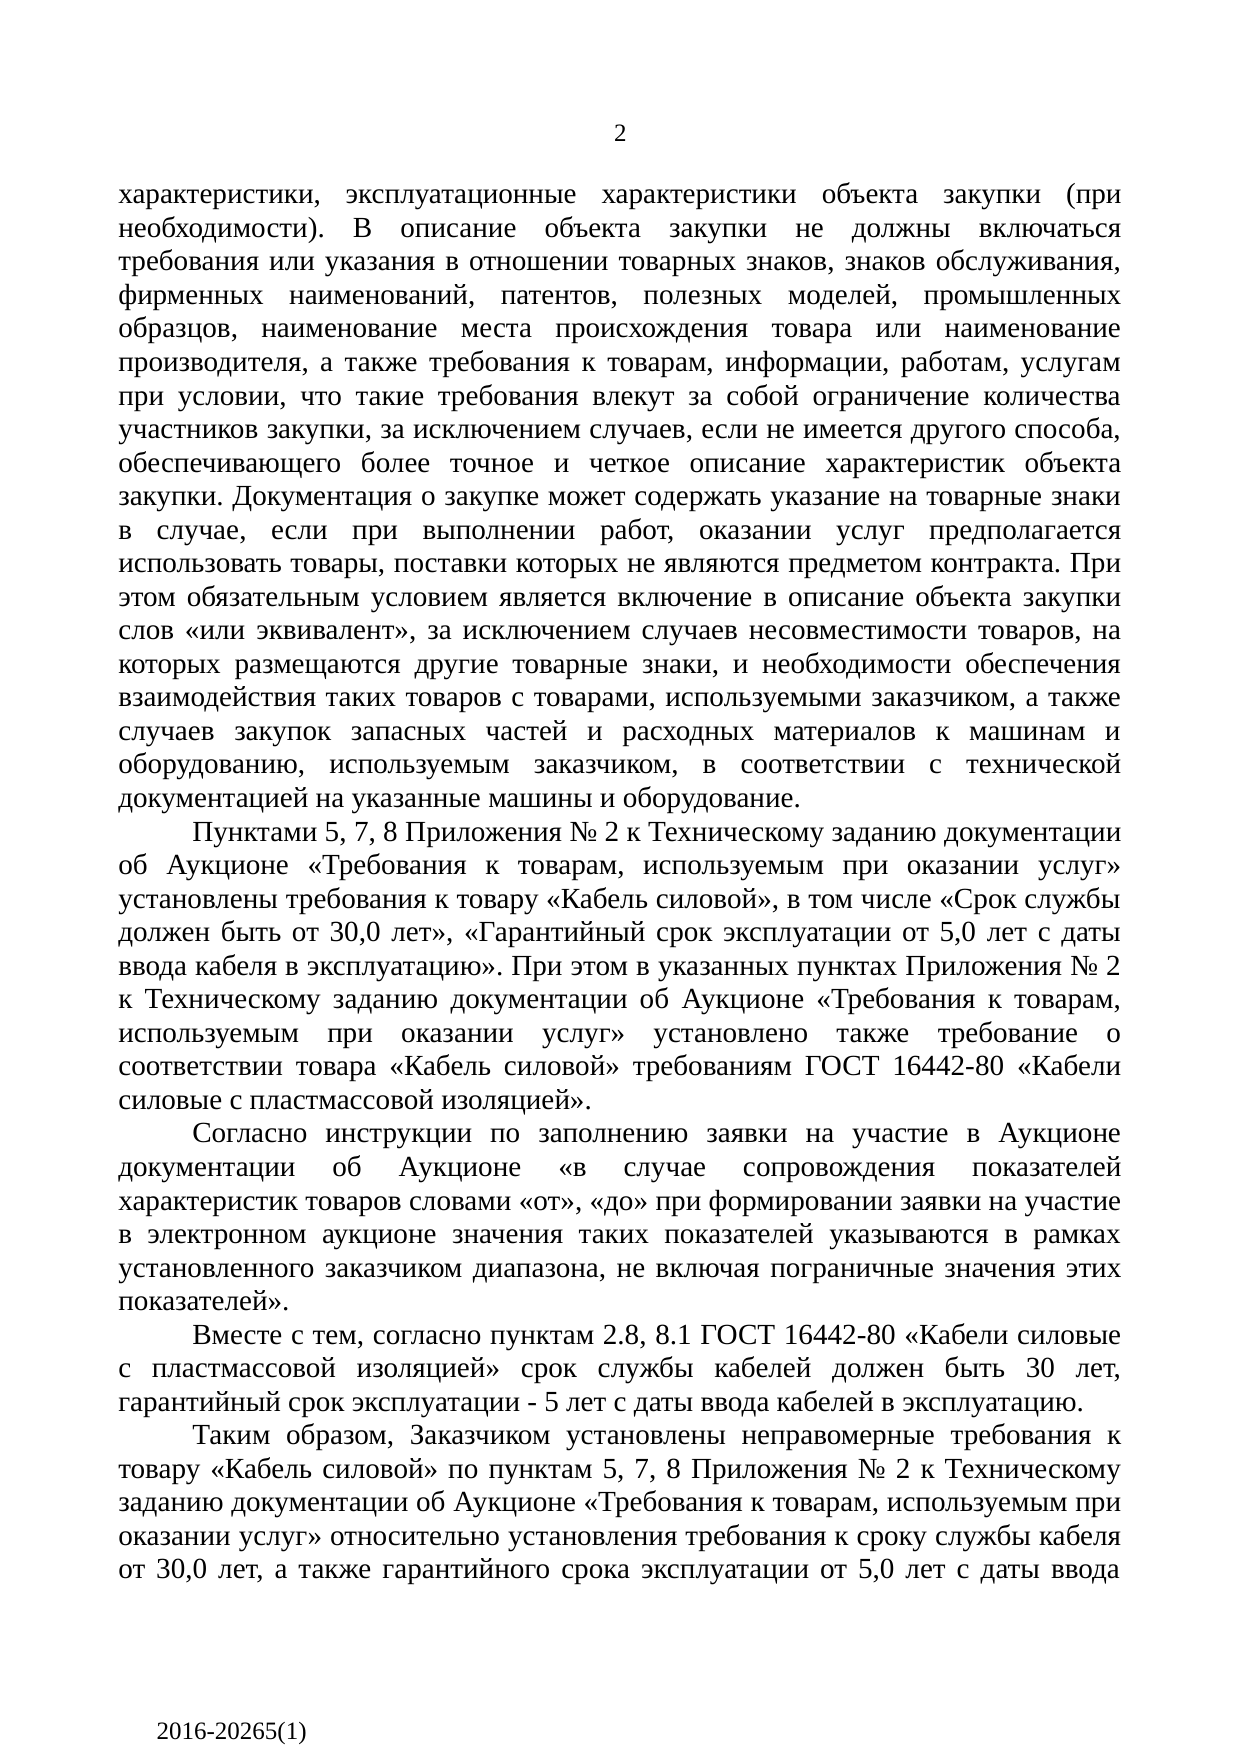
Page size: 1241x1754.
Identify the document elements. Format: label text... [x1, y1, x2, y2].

text Таким образом, Заказчиком установлены неправомерные требования к товару «Кабель силовой» по пунктам 5, 7, 8 Приложения № 2 к Техническому заданию документации об Аукционе «Требования к товарам, используемым при оказании услуг» относительно установления требования к сроку службы кабеля от 30,0 лет, а также гарантийного срока эксплуатации от 5,0 лет с даты ввода [118, 1417, 1122, 1585]
text Вместе с тем, согласно пунктам 2.8, 8.1 ГОСТ 16442-80 «Кабели силовые с пластмассовой изоляцией» срок службы кабелей должен быть 30 лет, гарантийный срок эксплуатации - 5 лет с даты ввода кабелей в эксплуатацию. [118, 1317, 1122, 1417]
text Пунктами 5, 7, 8 Приложения № 2 к Техническому заданию документации об Аукционе «Требования к товарам, используемым при оказании услуг» установлены требования к товару «Кабель силовой», в том числе «Срок службы должен быть от 30,0 лет», «Гарантийный срок эксплуатации от 5,0 лет с даты ввода кабеля в эксплуатацию». При этом в указанных пунктах Приложения № 2 к Техническому заданию документации об Аукционе «Требования к товарам, используемым при оказании услуг» установлено также требование о соответствии товара «Кабель силовой» требованиям ГОСТ 16442-80 «Кабели силовые с пластмассовой изоляцией». [118, 814, 1122, 1116]
text Согласно инструкции по заполнению заявки на участие в Аукционе документации об Аукционе «в случае сопровождения показателей характеристик товаров словами «от», «до» при формировании заявки на участие в электронном аукционе значения таких показателей указываются в рамках установленного заказчиком диапазона, не включая пограничные значения этих показателей». [118, 1116, 1122, 1317]
text характеристики, эксплуатационные характеристики объекта закупки (при необходимости). В описание объекта закупки не должны включаться требования или указания в отношении товарных знаков, знаков обслуживания, фирменных наименований, патентов, полезных моделей, промышленных образцов, наименование места происхождения товара или наименование производителя, а также требования к товарам, информации, работам, услугам при условии, что такие требования влекут за собой ограничение количества участников закупки, за исключением случаев, если не имеется другого способа, обеспечивающего более точное и четкое описание характеристик объекта закупки. Документация о закупке может содержать указание на товарные знаки в случае, если при выполнении работ, оказании услуг предполагается использовать товары, поставки которых не являются предметом контракта. При этом обязательным условием является включение в описание объекта закупки слов «или эквивалент», за исключением случаев несовместимости товаров, на которых размещаются другие товарные знаки, и необходимости обеспечения взаимодействия таких товаров с товарами, используемыми заказчиком, а также случаев закупок запасных частей и расходных материалов к машинам и оборудованию, используемым заказчиком, в соответствии с технической документацией на указанные машины и оборудование. [118, 176, 1122, 814]
